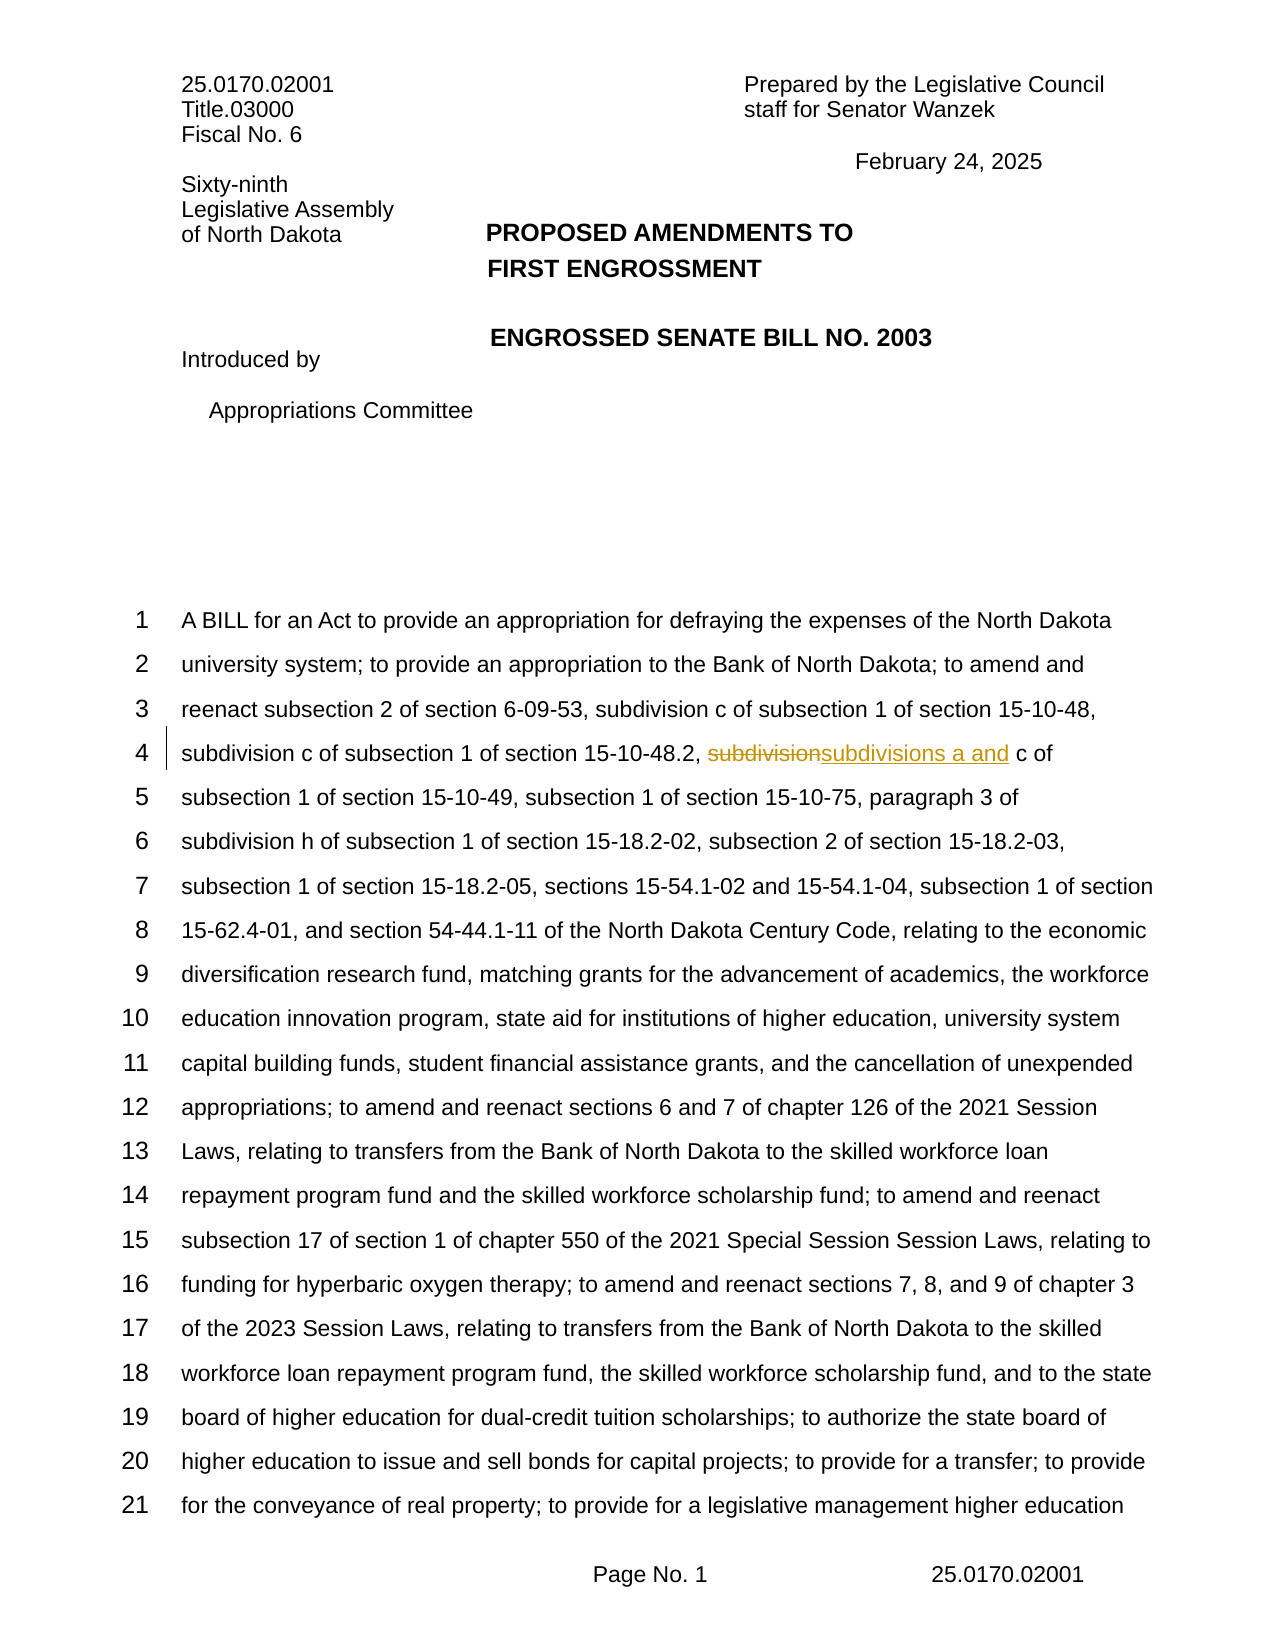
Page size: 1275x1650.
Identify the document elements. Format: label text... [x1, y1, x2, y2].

table_header 25.0170.02001 Title.03000 Fiscal No. 6 [181, 73, 744, 148]
text of North Dakota [181, 223, 1154, 248]
table_cell Sixty-ninth [181, 148, 744, 198]
table_header Prepared by the Legislative Council staff for Senator Wanzek [744, 73, 1153, 148]
text Appropriations Committee [208, 400, 1154, 423]
title ENGROSSED Senate BILL NO. 2003 [490, 322, 932, 351]
table_cell February 24, 2025 [744, 148, 1153, 198]
title PROPOSED AMENDMENTS TO [486, 217, 872, 246]
title FIRST ENGROSSMENT [487, 256, 762, 283]
title A BILL for an Act to provide an appropriation for defraying the expenses of the North Dakota university system; to provide an appropriation to the Bank of North Dakota; to amend and reenact subsection 2 of section 6‑09‑53, subdivision c of subsection 1 of section 15‑10‑48, subdivision c of subsection 1 of section 15‑10‑48.2, subdivisions a and c of subsection 1 of section 15‑10‑49, subsection 1 of section 15‑10‑75, paragraph 3 of subdivision h of subsection 1 of section 15‑18.2‑02, subsection 2 of section 15‑18.2‑03, subsection 1 of section 15‑18.2‑05, sections 15‑54.1‑02 and 15‑54.1‑04, subsection 1 of section 15‑62.4‑01, and section 54‑44.1‑11 of the North Dakota Century Code, relating to the economic diversification research fund, matching grants for the advancement of academics, the workforce education innovation program, state aid for institutions of higher education, university system capital building funds, student financial assistance grants, and the cancellation of unexpended appropriations; to amend and reenact sections 6 and 7 of chapter 126 of the 2021 Session Laws, relating to transfers from the Bank of North Dakota to the skilled workforce loan repayment program fund and the skilled workforce scholarship fund; to amend and reenact subsection 17 of section 1 of chapter 550 of the 2021 Special Session Session Laws, relating to funding for hyperbaric oxygen therapy; to amend and reenact sections 7, 8, and 9 of chapter 3 of the 2023 Session Laws, relating to transfers from the Bank of North Dakota to the skilled workforce loan repayment program fund, the skilled workforce scholarship fund, and to the state board of higher education for dual‑credit tuition scholarships; to authorize the state board of higher education to issue and sell bonds for capital projects; to provide for a transfer; to provide for the conveyance of real property; to provide for a legislative management higher education [181, 593, 1154, 1523]
text Legislative Assembly [181, 198, 1154, 223]
text Introduced by [181, 348, 1154, 373]
